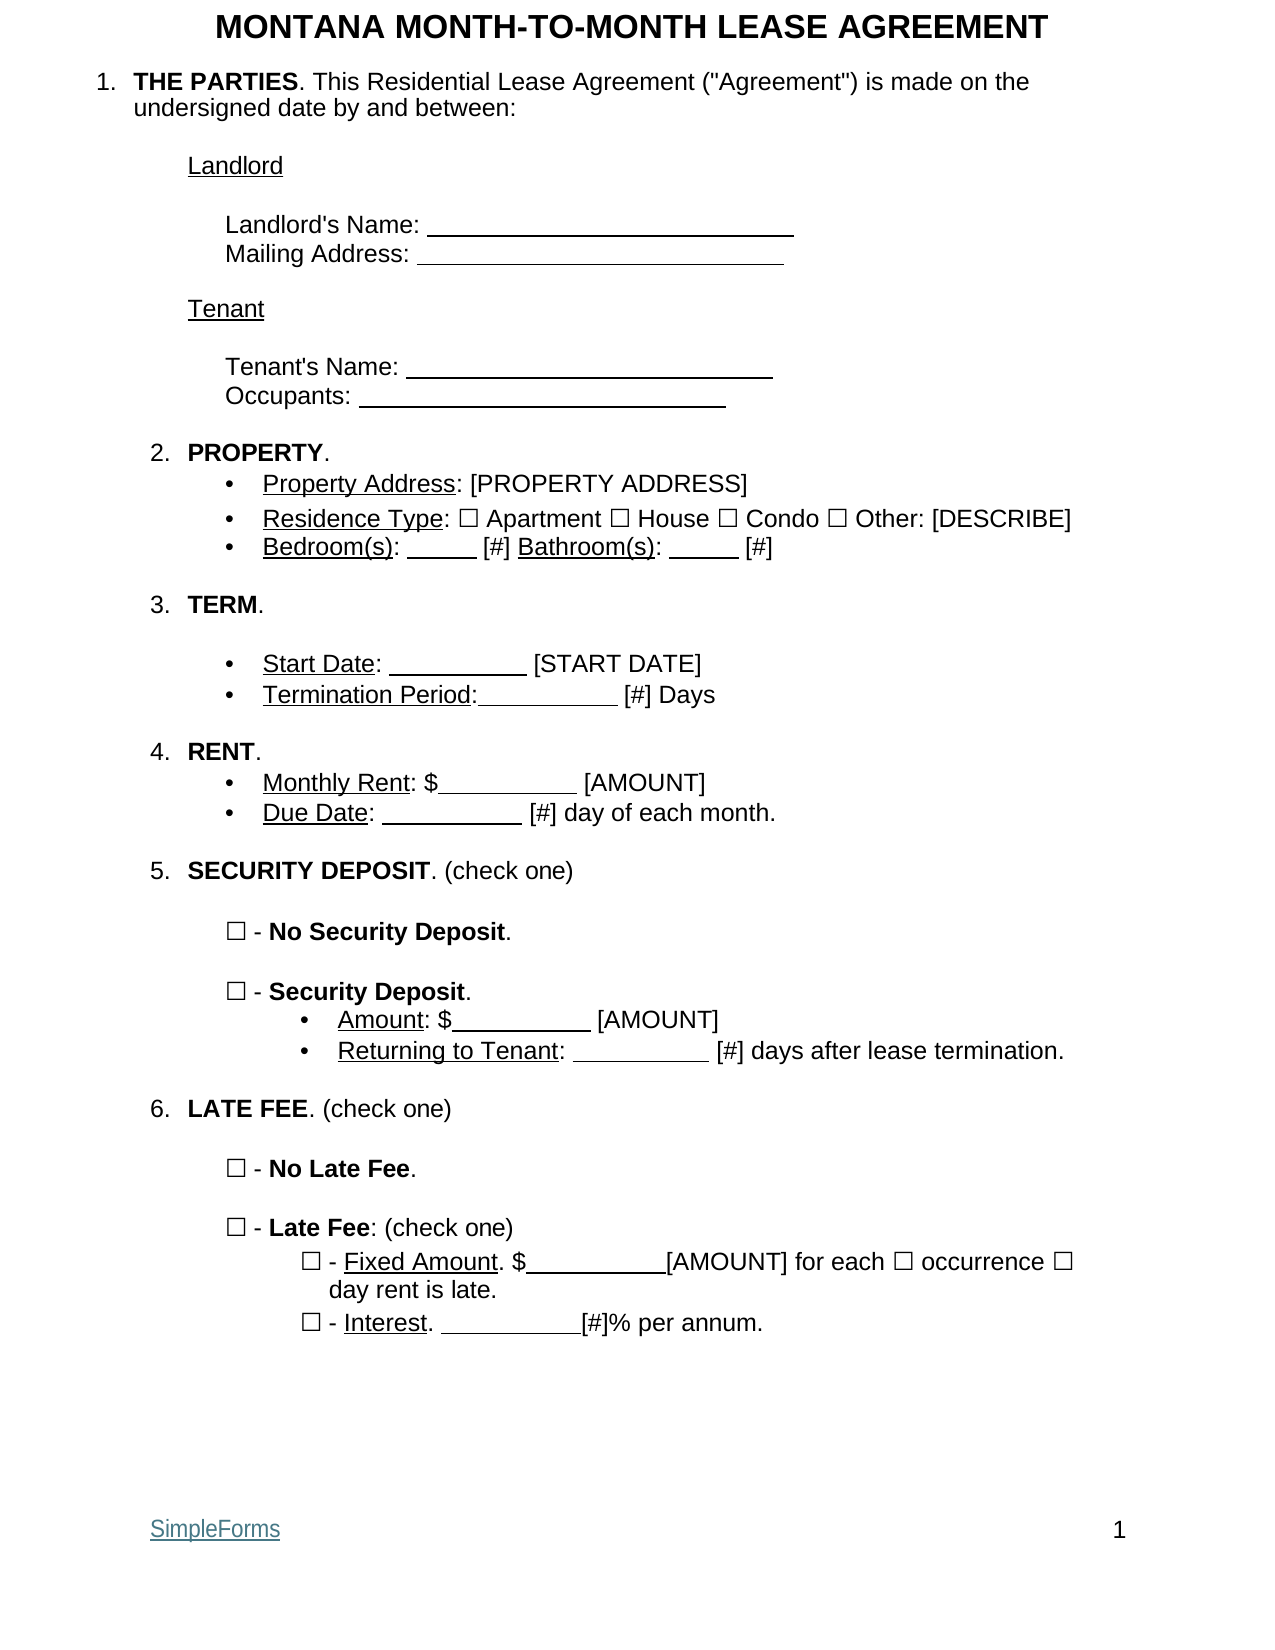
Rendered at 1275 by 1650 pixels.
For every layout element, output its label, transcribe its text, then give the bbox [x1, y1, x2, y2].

list LATE FEE. (check one) [150, 1093, 1206, 1122]
list - Interest. [#]% per annum. [300, 1305, 1206, 1339]
subtitle PROPERTY. [150, 438, 1206, 467]
text Tenant [187, 294, 1206, 323]
list - Security Deposit. [225, 971, 1206, 1007]
subtitle - No Security Deposit. [225, 913, 1206, 947]
list - No Late Fee. [225, 1151, 1206, 1185]
list Monthly Rent: $ [AMOUNT] [225, 768, 1206, 797]
list Returning to Tenant: [#] days after lease termination. [300, 1036, 1206, 1065]
text Landlord [187, 151, 1206, 180]
text Mailing Address: [225, 239, 1206, 268]
list THE PARTIES. This Residential Lease Agreement ("Agreement") is made on the undersigned date by and between: [96, 70, 1081, 122]
list - Late Fee: (check one) [225, 1208, 1206, 1244]
list Termination Period: [#] Days [225, 680, 1206, 709]
list Due Date: [#] day of each month. [225, 798, 1206, 827]
text Landlord's Name: [225, 211, 1206, 239]
list Start Date: [START DATE] [225, 649, 1206, 678]
text Tenant's Name: [225, 352, 1206, 381]
text day rent is late. [328, 1278, 1206, 1304]
subtitle RENT. [150, 737, 1206, 766]
subtitle MONTANA MONTH-TO-MONTH LEASE AGREEMENT [215, 7, 1206, 45]
subtitle TERM. [150, 590, 1206, 619]
list Residence Type: ☐ Apartment ☐ House ☐ Condo ☐ Other: [DESCRIBE] [225, 498, 1206, 534]
text Occupants: [225, 381, 1206, 410]
list Property Address: [PROPERTY ADDRESS] [225, 469, 1206, 498]
list Amount: $ [AMOUNT] [300, 1007, 1206, 1034]
list SECURITY DEPOSIT. (check one) [150, 856, 1206, 885]
list - Fixed Amount. $ [AMOUNT] for each ☐ occurrence ☐ [300, 1244, 1206, 1278]
list Bedroom(s): [#] Bathroom(s): [#] [225, 534, 1206, 561]
